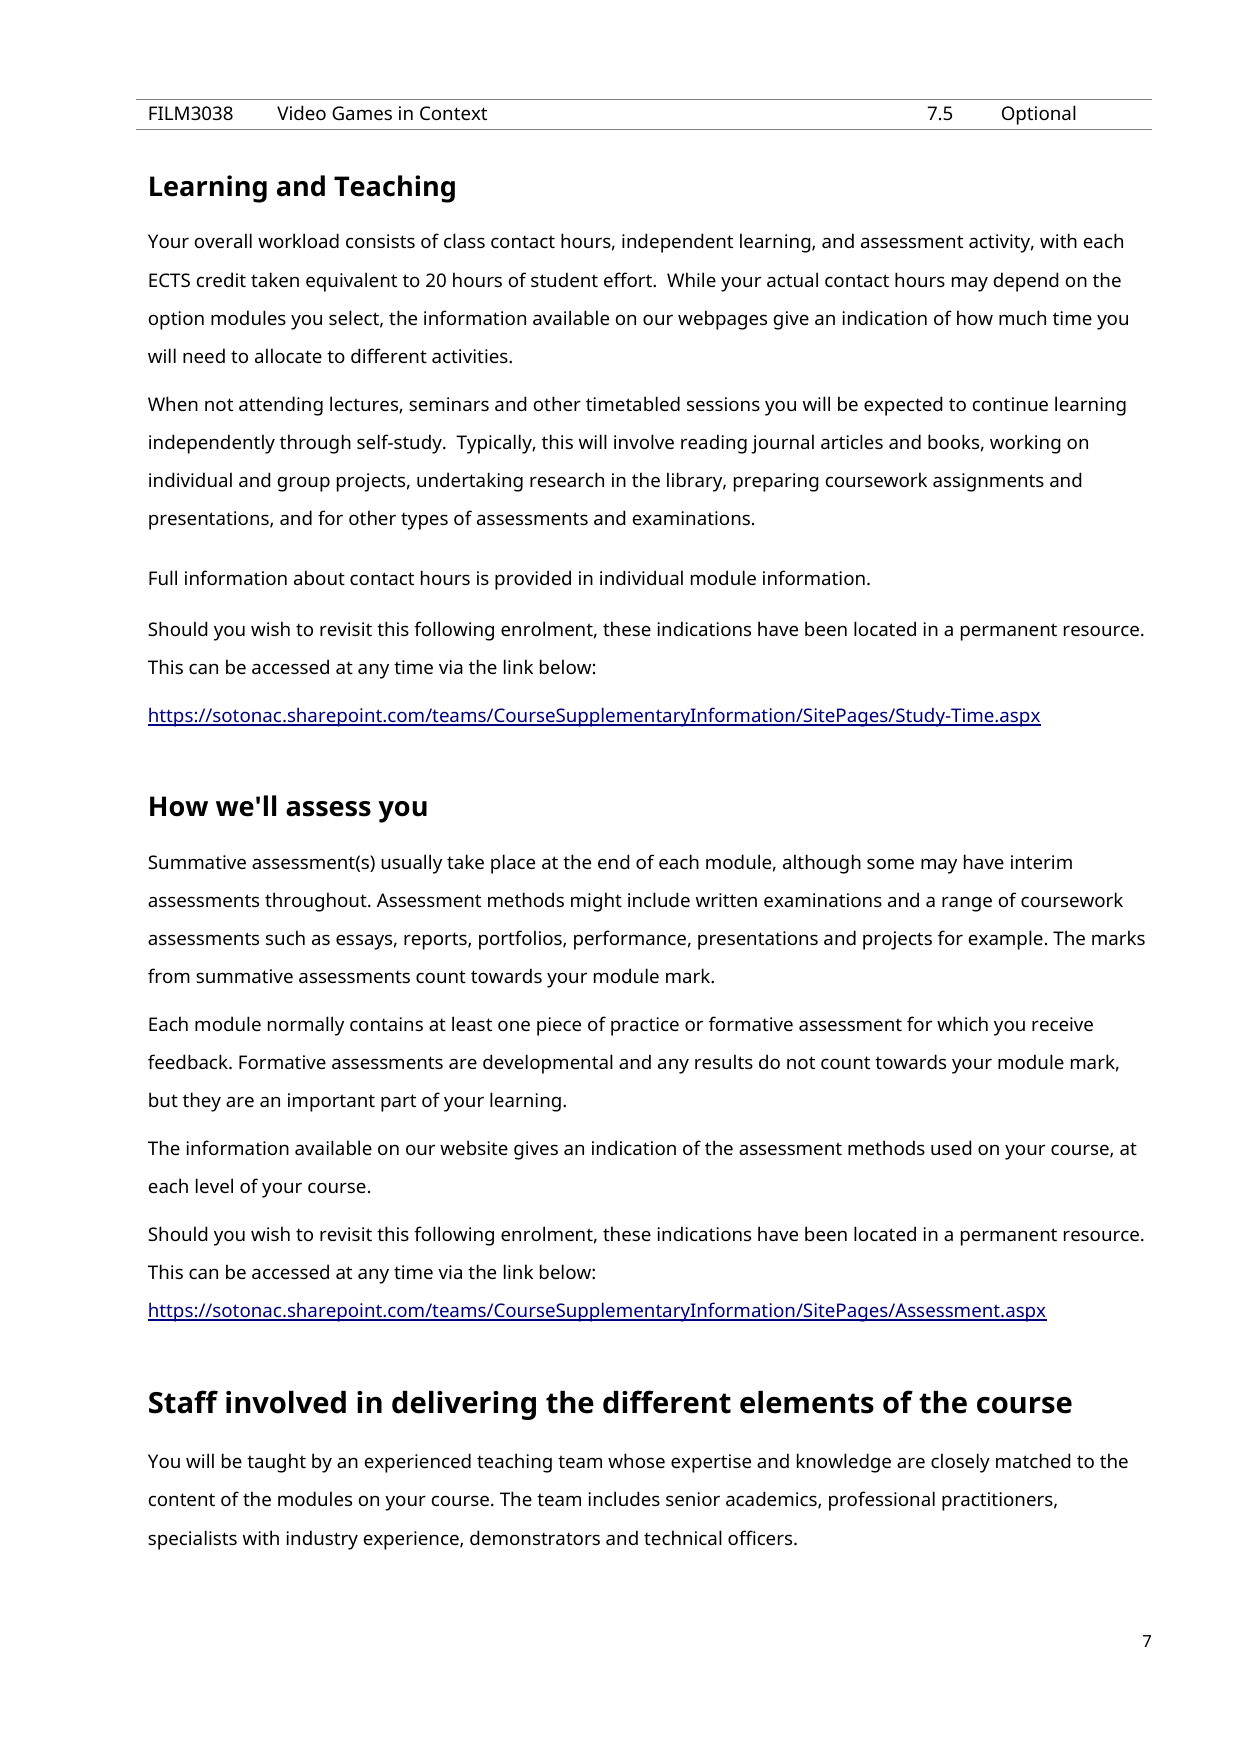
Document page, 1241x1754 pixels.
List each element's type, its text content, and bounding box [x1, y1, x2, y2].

text Your overall workload consists of class contact hours, independent learning, and assessment activity, with each ECTS credit taken equivalent to 20 hours of student effort. While your actual contact hours may depend on the option modules you select, the information available on our webpages give an indication of how much time you will need to allocate to different activities. [148, 229, 1152, 369]
text You will be taught by an experienced teaching team whose expertise and knowledge are closely matched to the content of the modules on your course. The team includes senior academics, professional practitioners, specialists with industry experience, demonstrators and technical officers. [148, 1448, 1152, 1550]
text Should you wish to revisit this following enrolment, these indications have been located in a permanent resource. This can be accessed at any time via the link below: https://sotonac.sharepoint.com/teams/CourseSupplementaryInformation/SitePages/Assessment.aspx [148, 1221, 1152, 1323]
subtitle How we'll assess you [148, 787, 1152, 824]
table_cell Video Games in Context [266, 100, 916, 128]
text When not attending lectures, seminars and other timetabled sessions you will be expected to continue learning independently through self-study. Typically, this will involve reading journal articles and books, working on individual and group projects, undertaking research in the library, preparing coursework assignments and presentations, and for other types of assessments and examinations. [148, 391, 1152, 531]
table_cell 7.5 [916, 100, 989, 128]
text The information available on our website gives an indication of the assessment methods used on your course, at each level of your course. [148, 1135, 1152, 1199]
table_cell Optional [989, 100, 1152, 128]
subtitle Staff involved in delivering the different elements of the course [148, 1383, 1152, 1422]
table_cell FILM3038 [136, 100, 266, 128]
text Summative assessment(s) usually take place at the end of each module, although some may have interim assessments throughout. Assessment methods might include written examinations and a range of coursework assessments such as essays, reports, portfolios, performance, presentations and projects for example. The marks from summative assessments count towards your module mark. [148, 849, 1152, 989]
text Full information about contact hours is provided in individual module information. [148, 566, 1152, 591]
text https://sotonac.sharepoint.com/teams/CourseSupplementaryInformation/SitePages/Study-Time.aspx [148, 702, 1152, 728]
subtitle Learning and Teaching [148, 167, 1152, 204]
text Should you wish to revisit this following enrolment, these indications have been located in a permanent resource. This can be accessed at any time via the link below: [148, 616, 1152, 680]
text Each module normally contains at least one piece of practice or formative assessment for which you receive feedback. Formative assessments are developmental and any results do not count towards your module mark, but they are an important part of your learning. [148, 1011, 1152, 1113]
